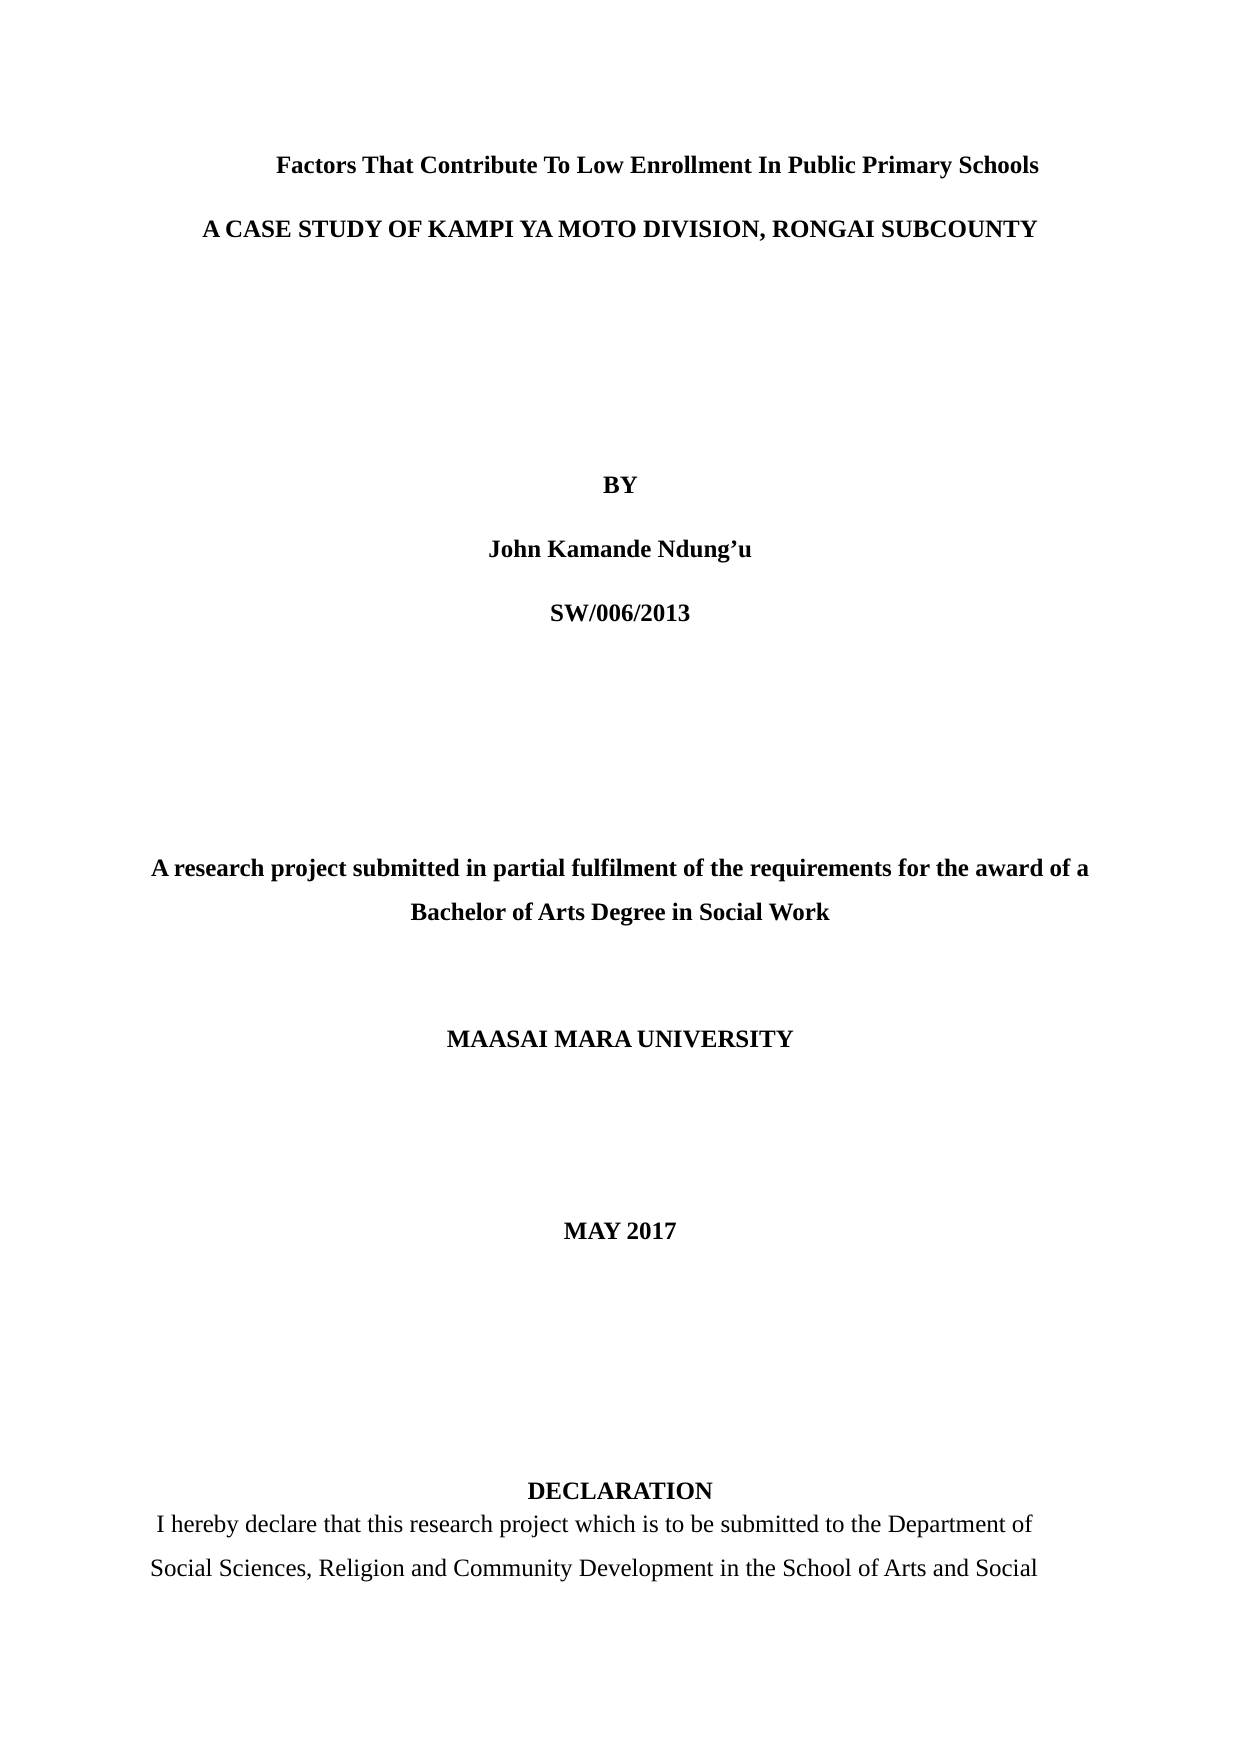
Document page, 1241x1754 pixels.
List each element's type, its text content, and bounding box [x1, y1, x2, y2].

text A CASE STUDY OF KAMPI YA MOTO DIVISION, RONGAI SUBCOUNTY [150, 214, 1090, 243]
text BY [150, 470, 1090, 498]
subtitle DECLARATION [150, 1476, 1090, 1505]
text MAASAI MARA UNIVERSITY [150, 1024, 1090, 1053]
text John Kamande Ndung’u [150, 534, 1090, 562]
text SW/006/2013 [150, 598, 1090, 626]
text A research project submitted in partial fulfilment of the requirements for the award of a Bachelor of Arts Degree in Social Work [150, 853, 1090, 925]
text Factors That Contribute To Low Enrollment In Public Primary Schools [150, 150, 1090, 179]
text I hereby declare that this research project which is to be submitted to the Department of Social Sciences, Religion and Community Development in the School of Arts and Social [150, 1509, 1090, 1581]
text MAY 2017 [150, 1216, 1090, 1245]
